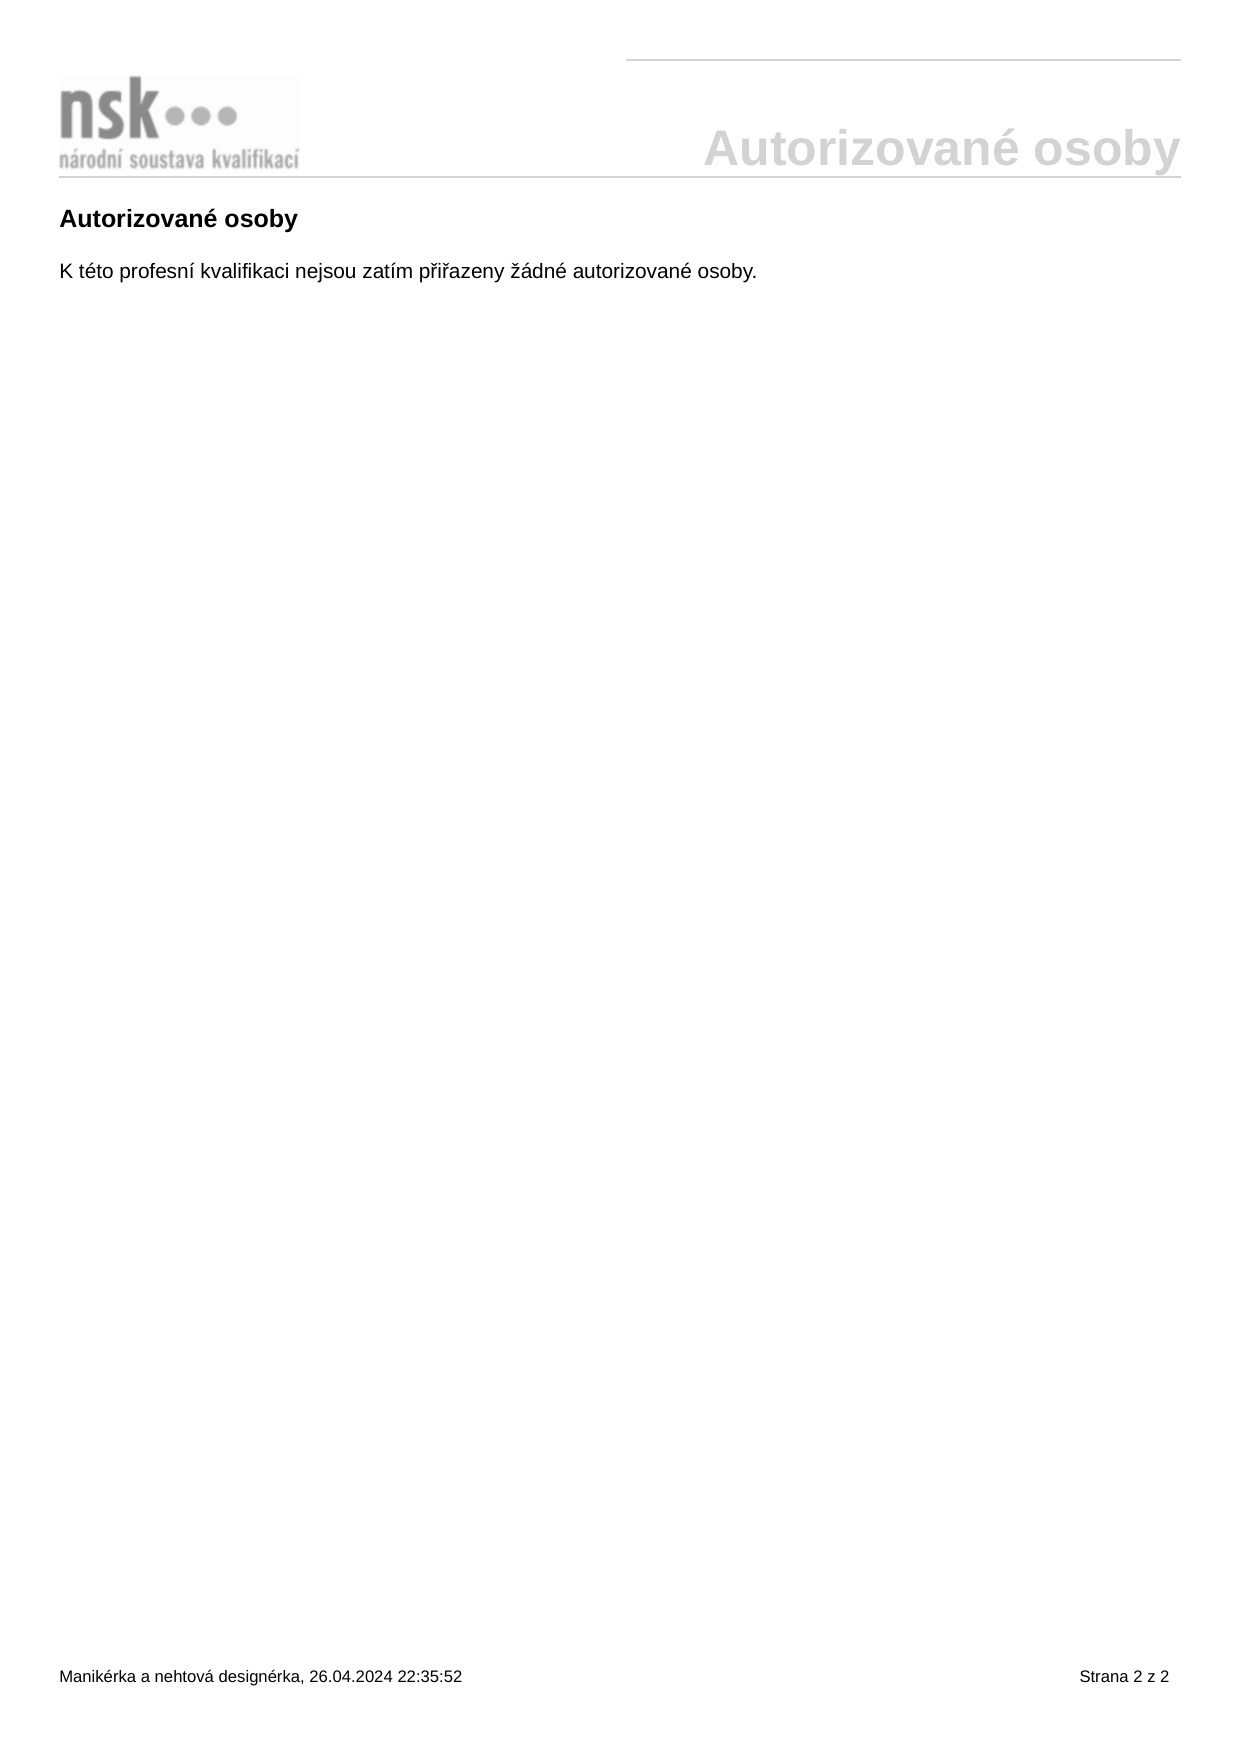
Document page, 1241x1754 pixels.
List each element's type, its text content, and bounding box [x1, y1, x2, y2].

table_cell [620, 583, 626, 883]
table_cell [1169, 236, 1181, 259]
table_cell [620, 283, 626, 583]
table_cell [621, 59, 626, 170]
picture [58, 59, 621, 171]
table_cell [59, 236, 483, 259]
table_cell [59, 1421, 483, 1658]
table_cell [1169, 194, 1181, 200]
table_cell [620, 883, 626, 1183]
table_cell Autorizované osoby [626, 61, 1181, 176]
table_cell [59, 583, 483, 883]
table_cell [484, 283, 620, 583]
table_cell [1169, 1658, 1181, 1694]
table_cell [862, 283, 1169, 583]
table_cell [484, 236, 620, 259]
table_cell [1169, 583, 1181, 883]
table_cell [484, 1421, 620, 1658]
table_cell [1169, 883, 1181, 1183]
table_cell [59, 1183, 483, 1421]
table_cell [862, 194, 1169, 200]
table_cell [620, 236, 626, 259]
table_cell Manikérka a nehtová designérka, 26.04.2024 22:35:52 [59, 1658, 862, 1694]
table_cell Strana 2 z 2 [862, 1658, 1169, 1694]
table_cell [626, 883, 862, 1183]
table_cell [59, 883, 483, 1183]
table_cell [59, 194, 483, 200]
table_cell [626, 1421, 862, 1658]
table_cell [484, 1183, 620, 1421]
table_cell [620, 1421, 626, 1658]
table_cell [626, 194, 862, 200]
table_cell [484, 583, 620, 883]
table_cell [484, 194, 620, 200]
table_cell [59, 178, 1181, 194]
table_cell [484, 171, 620, 176]
table_cell [862, 236, 1169, 259]
table_cell [1169, 1421, 1181, 1658]
table_cell [484, 883, 620, 1183]
table_cell [626, 283, 862, 583]
table_cell [626, 583, 862, 883]
table_cell [862, 1183, 1169, 1421]
table_cell Autorizované osoby [59, 200, 1181, 236]
table_cell [1169, 283, 1181, 583]
table_cell [862, 883, 1169, 1183]
table_cell [1169, 1183, 1181, 1421]
table_cell [862, 583, 1169, 883]
table_cell K této profesní kvalifikaci nejsou zatím přiřazeny žádné autorizované osoby. [59, 259, 1181, 283]
table_cell [59, 283, 483, 583]
table_cell [862, 1421, 1169, 1658]
table_cell [620, 1183, 626, 1421]
table_cell [626, 236, 862, 259]
table_cell [626, 1183, 862, 1421]
table_cell [59, 171, 483, 176]
